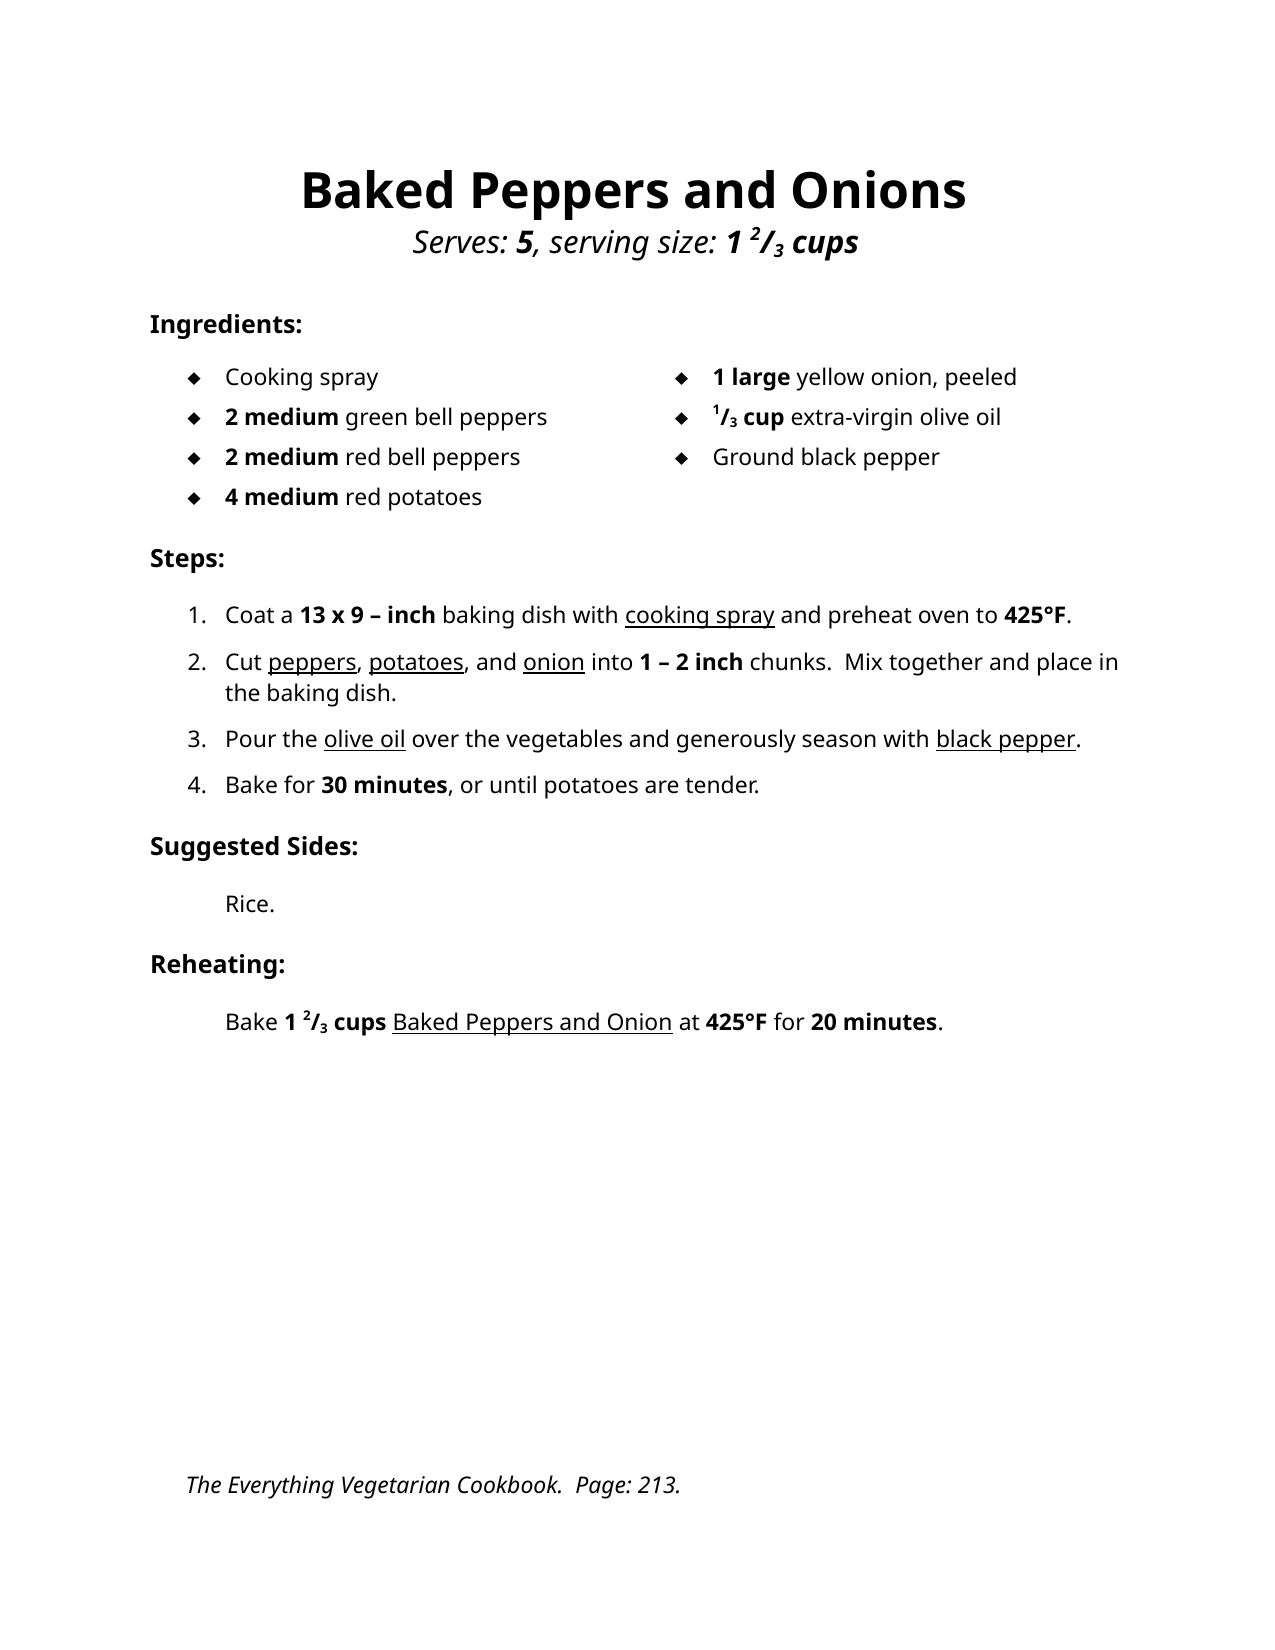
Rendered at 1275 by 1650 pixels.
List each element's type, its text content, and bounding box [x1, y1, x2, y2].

subtitle Baked Peppers and Onions [150, 171, 1125, 218]
text Bake 1 2/3 cups Baked Peppers and Onion at 425°F for 20 minutes. [225, 1006, 1125, 1038]
subtitle Suggested Sides: [150, 834, 1125, 861]
list 1/3 cup extra-virgin olive oil [675, 401, 1125, 432]
subtitle Serves: 5, serving size: 1 2/3 cups [150, 237, 643, 258]
list Pour the olive oil over the vegetables and generously season with black pepper. [187, 723, 1125, 754]
list 2 medium green bell peppers [187, 401, 637, 432]
list Ground black pepper [675, 441, 1125, 472]
list 4 medium red potatoes [187, 481, 637, 512]
list Coat a 13 x 9 – inch baking dish with cooking spray and preheat oven to 425°F. [187, 599, 1125, 631]
list Bake for 30 minutes, or until potatoes are tender. [187, 769, 1125, 801]
subtitle Serves: 5, serving size: 1 2/3 cups [829, 237, 1125, 258]
subtitle Steps: [150, 545, 1125, 572]
text The Everything Vegetarian Cookbook. Page: 213. [150, 1469, 1125, 1500]
list Cooking spray [187, 360, 637, 392]
text Rice. [225, 888, 1125, 919]
subtitle Serves: 5, serving size: 1 2/3 cups [643, 237, 829, 258]
list Cut peppers, potatoes, and onion into 1 – 2 inch chunks. Mix together and place in the baking dish. [187, 646, 1125, 708]
subtitle Reheating: [150, 952, 1125, 979]
list 2 medium red bell peppers [187, 441, 637, 472]
list 1 large yellow onion, peeled [675, 360, 1125, 392]
subtitle Ingredients: [150, 312, 1125, 339]
